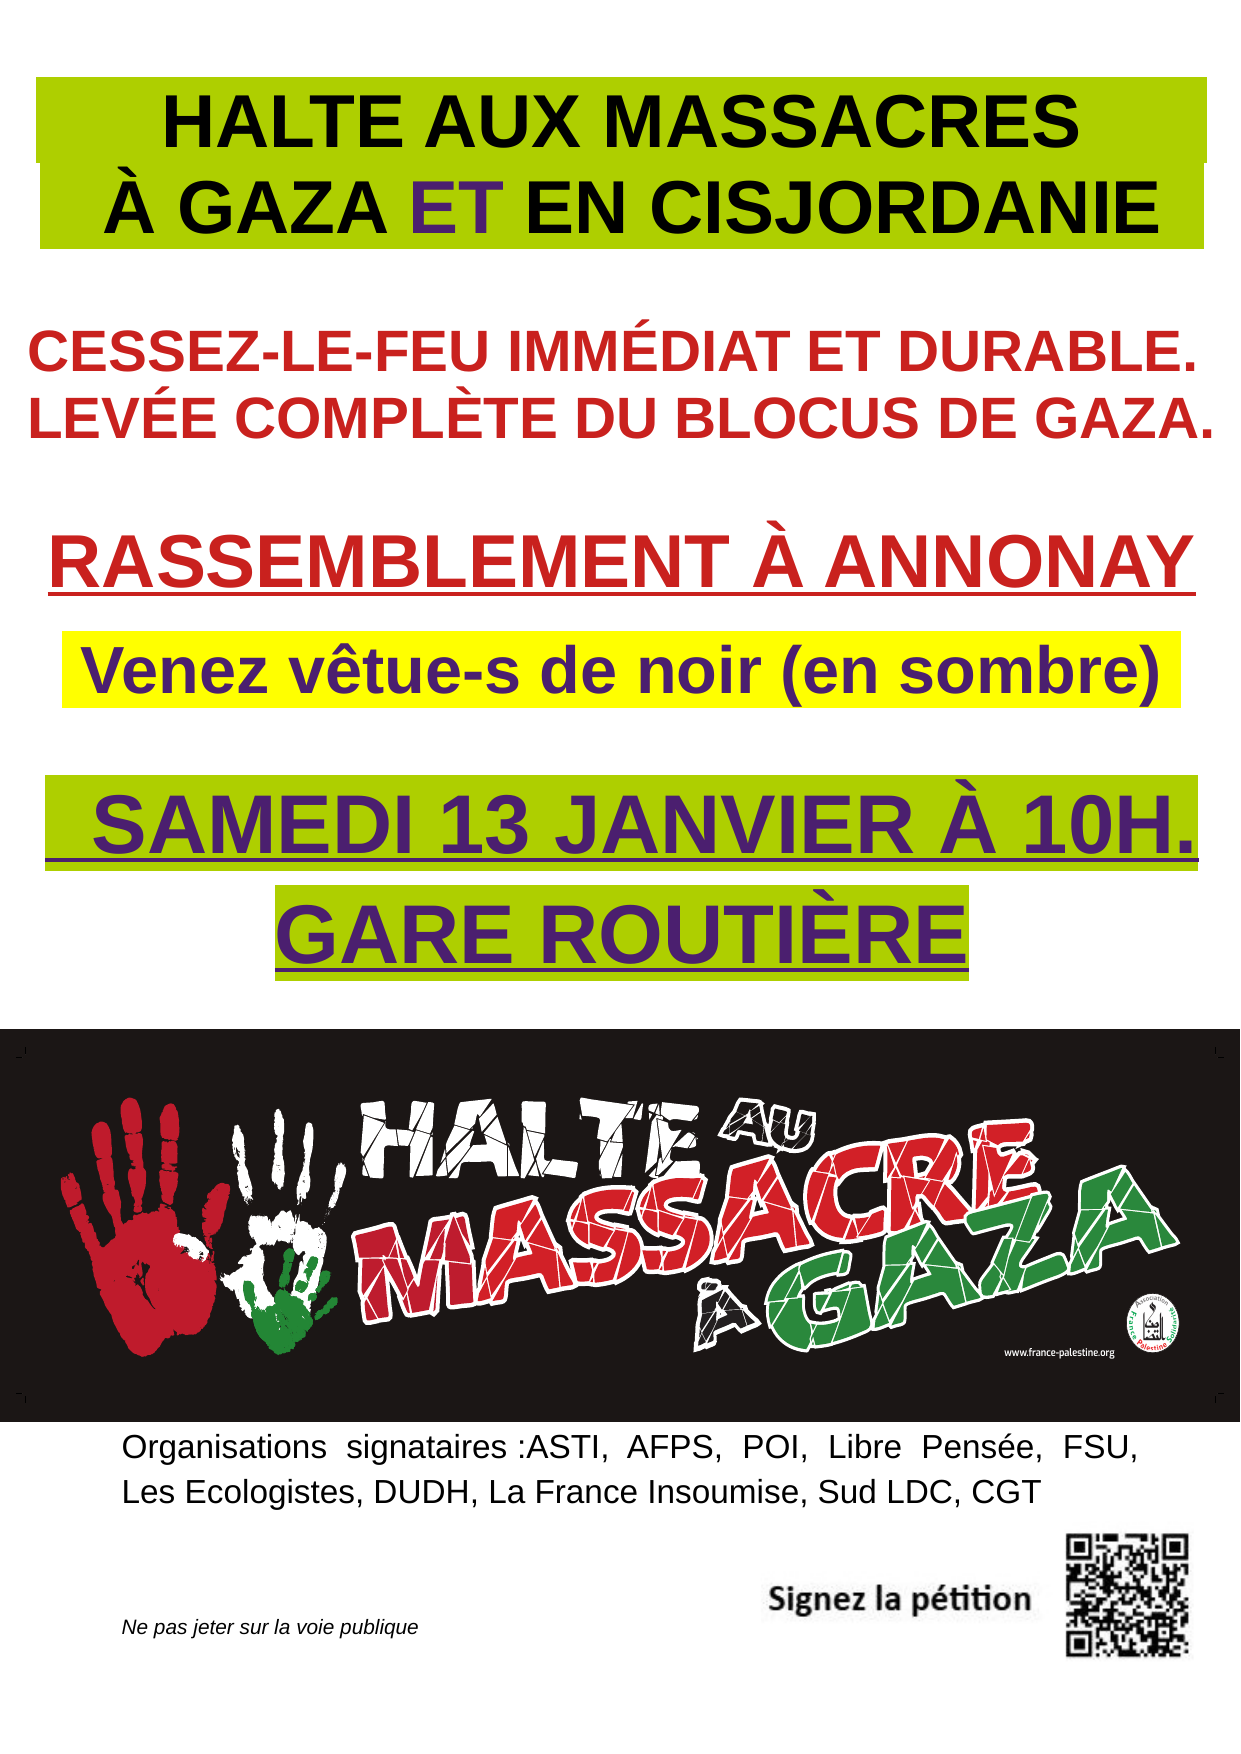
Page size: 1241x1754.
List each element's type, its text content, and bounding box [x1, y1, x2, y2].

text [121, 1010, 1140, 1029]
text LEVÉE COMPLÈTE DU BLOCUS DE GAZA. [3, 383, 1240, 450]
text À GAZA ET EN CISJORDANIE [3, 163, 1240, 249]
text Ne pas jeter sur la voie publique [121, 1614, 760, 1638]
picture [760, 1521, 1194, 1668]
text Venez vêtue-s de noir (en sombre) [3, 631, 1240, 708]
text HALTE AUX MASSACRES [3, 77, 1240, 163]
text RASSEMBLEMENT À ANNONAY [3, 517, 1240, 604]
text CESSEZ-LE-FEU IMMÉDIAT ET DURABLE. [3, 316, 1240, 383]
text Organisations signataires :ASTI, AFPS, POI, Libre Pensée, FSU, Les Ecologistes, DUDH, La France Insoumise, Sud LDC, CGT [121, 1422, 1140, 1510]
text SAMEDI 13 JANVIER À 10H. GARE ROUTIÈRE [3, 775, 1240, 981]
